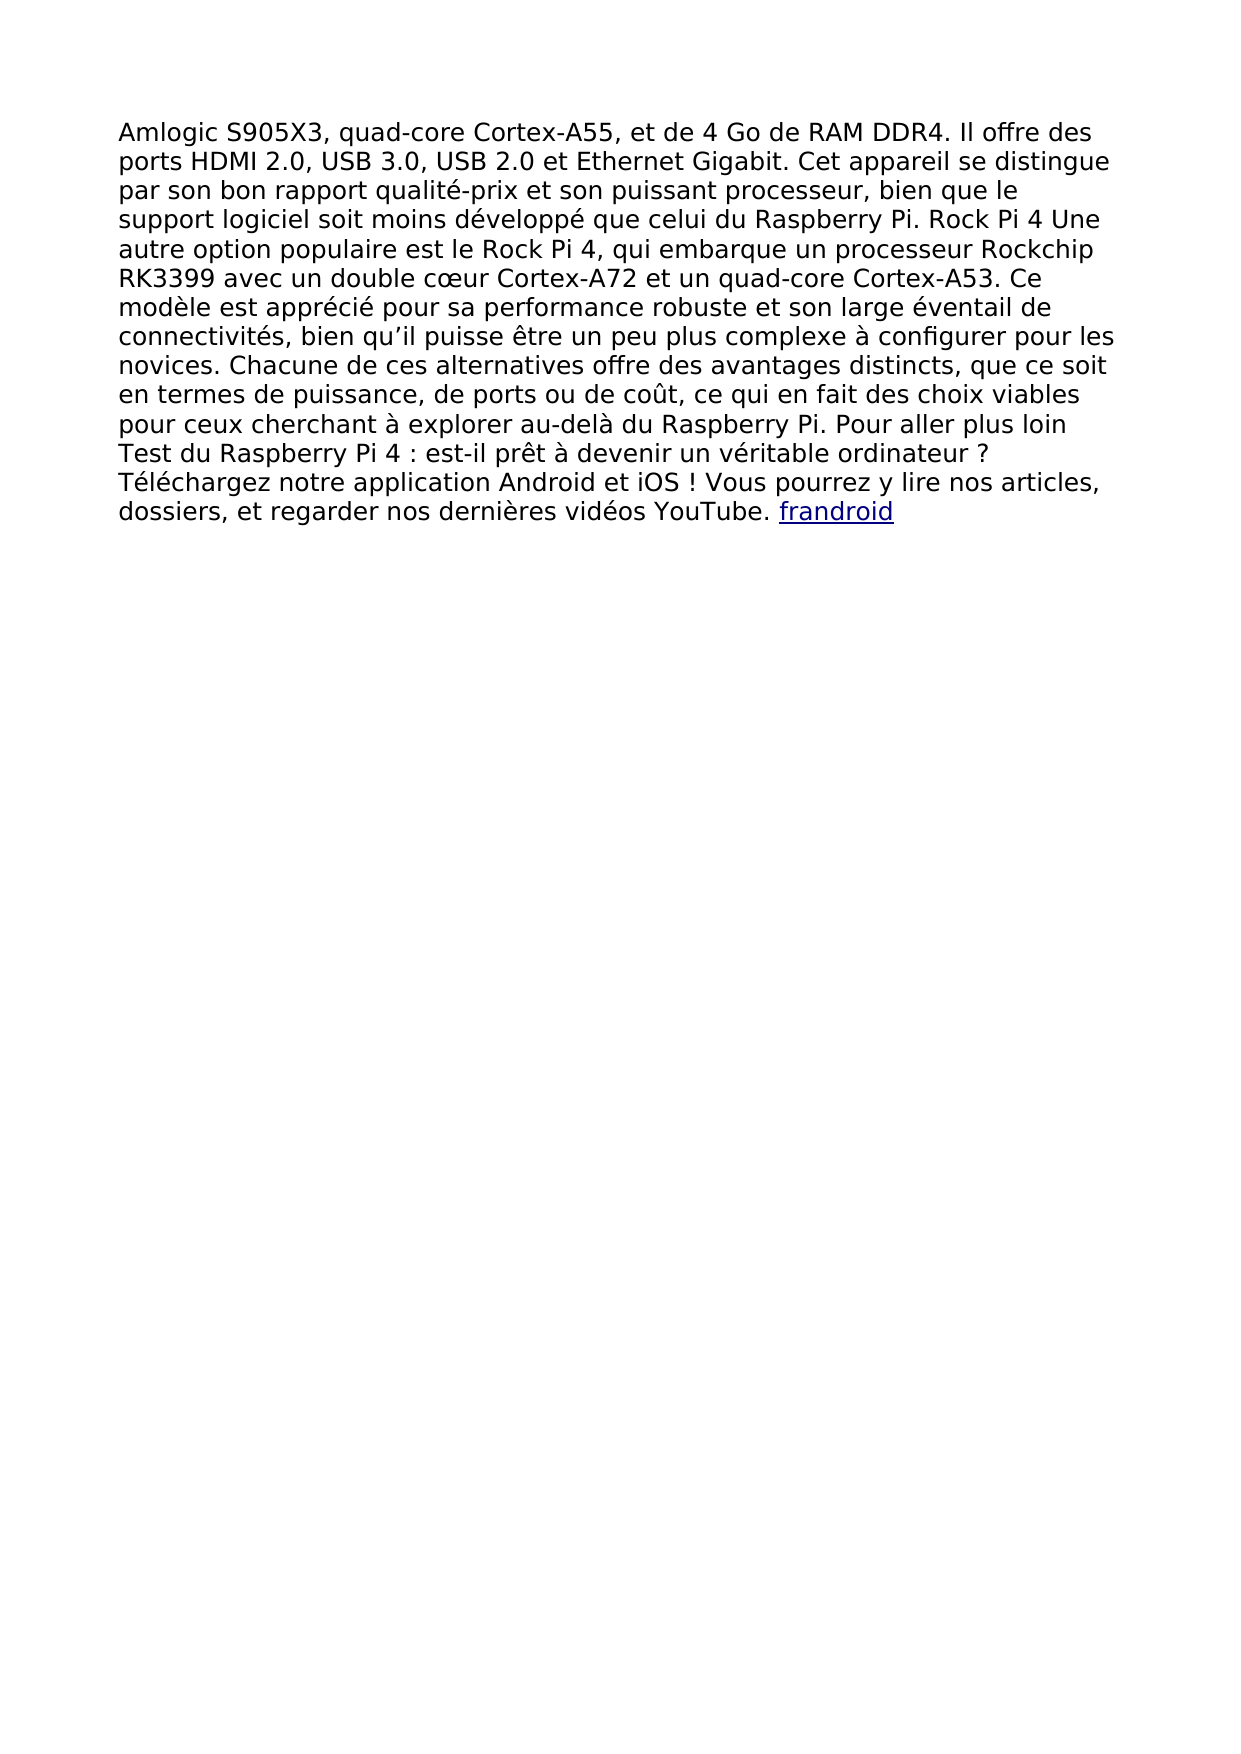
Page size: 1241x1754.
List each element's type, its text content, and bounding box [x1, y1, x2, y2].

text Amlogic S905X3, quad-core Cortex-A55, et de 4 Go de RAM DDR4. Il offre des ports HDMI 2.0, USB 3.0, USB 2.0 et Ethernet Gigabit. Cet appareil se distingue par son bon rapport qualité-prix et son puissant processeur, bien que le support logiciel soit moins développé que celui du Raspberry Pi. Rock Pi 4 Une autre option populaire est le Rock Pi 4, qui embarque un processeur Rockchip RK3399 avec un double cœur Cortex-A72 et un quad-core Cortex-A53. Ce modèle est apprécié pour sa performance robuste et son large éventail de connectivités, bien qu’il puisse être un peu plus complexe à configurer pour les novices. Chacune de ces alternatives offre des avantages distincts, que ce soit en termes de puissance, de ports ou de coût, ce qui en fait des choix viables pour ceux cherchant à explorer au-delà du Raspberry Pi. Pour aller plus loin Test du Raspberry Pi 4 : est-il prêt à devenir un véritable ordinateur ? Téléchargez notre application Android et iOS ! Vous pourrez y lire nos articles, dossiers, et regarder nos dernières vidéos YouTube. frandroid [118, 118, 1122, 526]
